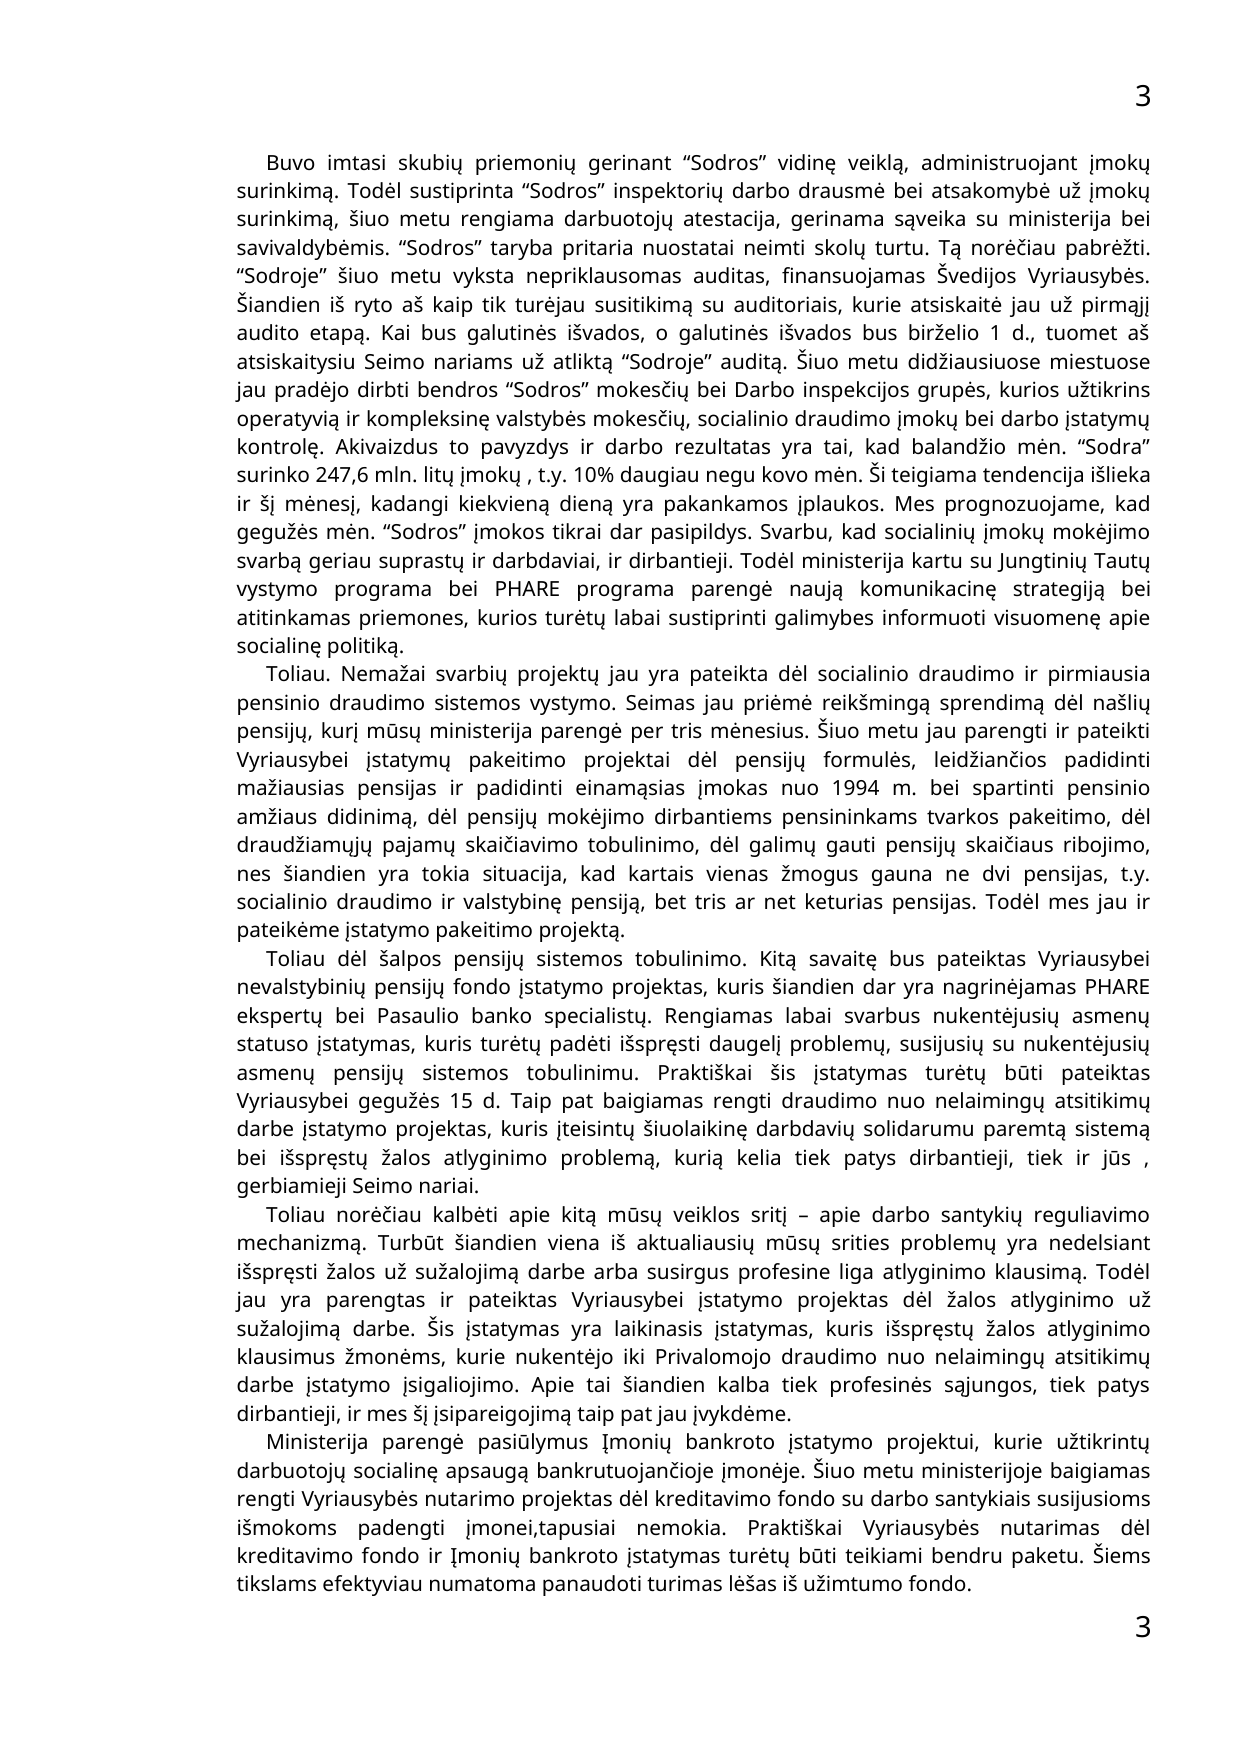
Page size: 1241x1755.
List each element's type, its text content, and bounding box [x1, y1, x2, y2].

text Buvo imtasi skubių priemonių gerinant “Sodros” vidinę veiklą, administruojant įmokų surinkimą. Todėl sustiprinta “Sodros” inspektorių darbo drausmė bei atsakomybė už įmokų surinkimą, šiuo metu rengiama darbuotojų atestacija, gerinama sąveika su ministerija bei savivaldybėmis. “Sodros” taryba pritaria nuostatai neimti skolų turtu. Tą norėčiau pabrėžti. “Sodroje” šiuo metu vyksta nepriklausomas auditas, finansuojamas Švedijos Vyriausybės. Šiandien iš ryto aš kaip tik turėjau susitikimą su auditoriais, kurie atsiskaitė jau už pirmąjį audito etapą. Kai bus galutinės išvados, o galutinės išvados bus birželio 1 d., tuomet aš atsiskaitysiu Seimo nariams už atliktą “Sodroje” auditą. Šiuo metu didžiausiuose miestuose jau pradėjo dirbti bendros “Sodros” mokesčių bei Darbo inspekcijos grupės, kurios užtikrins operatyvią ir kompleksinę valstybės mokesčių, socialinio draudimo įmokų bei darbo įstatymų kontrolę. Akivaizdus to pavyzdys ir darbo rezultatas yra tai, kad balandžio mėn. “Sodra” surinko 247,6 mln. litų įmokų , t.y. 10% daugiau negu kovo mėn. Ši teigiama tendencija išlieka ir šį mėnesį, kadangi kiekvieną dieną yra pakankamos įplaukos. Mes prognozuojame, kad gegužės mėn. “Sodros” įmokos tikrai dar pasipildys. Svarbu, kad socialinių įmokų mokėjimo svarbą geriau suprastų ir darbdaviai, ir dirbantieji. Todėl ministerija kartu su Jungtinių Tautų vystymo programa bei PHARE programa parengė naują komunikacinę strategiją bei atitinkamas priemones, kurios turėtų labai sustiprinti galimybes informuoti visuomenę apie socialinę politiką. [236, 148, 1152, 659]
text Toliau. Nemažai svarbių projektų jau yra pateikta dėl socialinio draudimo ir pirmiausia pensinio draudimo sistemos vystymo. Seimas jau priėmė reikšmingą sprendimą dėl našlių pensijų, kurį mūsų ministerija parengė per tris mėnesius. Šiuo metu jau parengti ir pateikti Vyriausybei įstatymų pakeitimo projektai dėl pensijų formulės, leidžiančios padidinti mažiausias pensijas ir padidinti einamąsias įmokas nuo 1994 m. bei spartinti pensinio amžiaus didinimą, dėl pensijų mokėjimo dirbantiems pensininkams tvarkos pakeitimo, dėl draudžiamųjų pajamų skaičiavimo tobulinimo, dėl galimų gauti pensijų skaičiaus ribojimo, nes šiandien yra tokia situacija, kad kartais vienas žmogus gauna ne dvi pensijas, t.y. socialinio draudimo ir valstybinę pensiją, bet tris ar net keturias pensijas. Todėl mes jau ir pateikėme įstatymo pakeitimo projektą. [236, 659, 1152, 944]
text Ministerija parengė pasiūlymus Įmonių bankroto įstatymo projektui, kurie užtikrintų darbuotojų socialinę apsaugą bankrutuojančioje įmonėje. Šiuo metu ministerijoje baigiamas rengti Vyriausybės nutarimo projektas dėl kreditavimo fondo su darbo santykiais susijusioms išmokoms padengti įmonei,tapusiai nemokia. Praktiškai Vyriausybės nutarimas dėl kreditavimo fondo ir Įmonių bankroto įstatymas turėtų būti teikiami bendru paketu. Šiems tikslams efektyviau numatoma panaudoti turimas lėšas iš užimtumo fondo. [236, 1427, 1152, 1598]
text Toliau dėl šalpos pensijų sistemos tobulinimo. Kitą savaitę bus pateiktas Vyriausybei nevalstybinių pensijų fondo įstatymo projektas, kuris šiandien dar yra nagrinėjamas PHARE ekspertų bei Pasaulio banko specialistų. Rengiamas labai svarbus nukentėjusių asmenų statuso įstatymas, kuris turėtų padėti išspręsti daugelį problemų, susijusių su nukentėjusių asmenų pensijų sistemos tobulinimu. Praktiškai šis įstatymas turėtų būti pateiktas Vyriausybei gegužės 15 d. Taip pat baigiamas rengti draudimo nuo nelaimingų atsitikimų darbe įstatymo projektas, kuris įteisintų šiuolaikinę darbdavių solidarumu paremtą sistemą bei išspręstų žalos atlyginimo problemą, kurią kelia tiek patys dirbantieji, tiek ir jūs , gerbiamieji Seimo nariai. [236, 944, 1152, 1200]
text Toliau norėčiau kalbėti apie kitą mūsų veiklos sritį – apie darbo santykių reguliavimo mechanizmą. Turbūt šiandien viena iš aktualiausių mūsų srities problemų yra nedelsiant išspręsti žalos už sužalojimą darbe arba susirgus profesine liga atlyginimo klausimą. Todėl jau yra parengtas ir pateiktas Vyriausybei įstatymo projektas dėl žalos atlyginimo už sužalojimą darbe. Šis įstatymas yra laikinasis įstatymas, kuris išspręstų žalos atlyginimo klausimus žmonėms, kurie nukentėjo iki Privalomojo draudimo nuo nelaimingų atsitikimų darbe įstatymo įsigaliojimo. Apie tai šiandien kalba tiek profesinės sąjungos, tiek patys dirbantieji, ir mes šį įsipareigojimą taip pat jau įvykdėme. [236, 1200, 1152, 1427]
